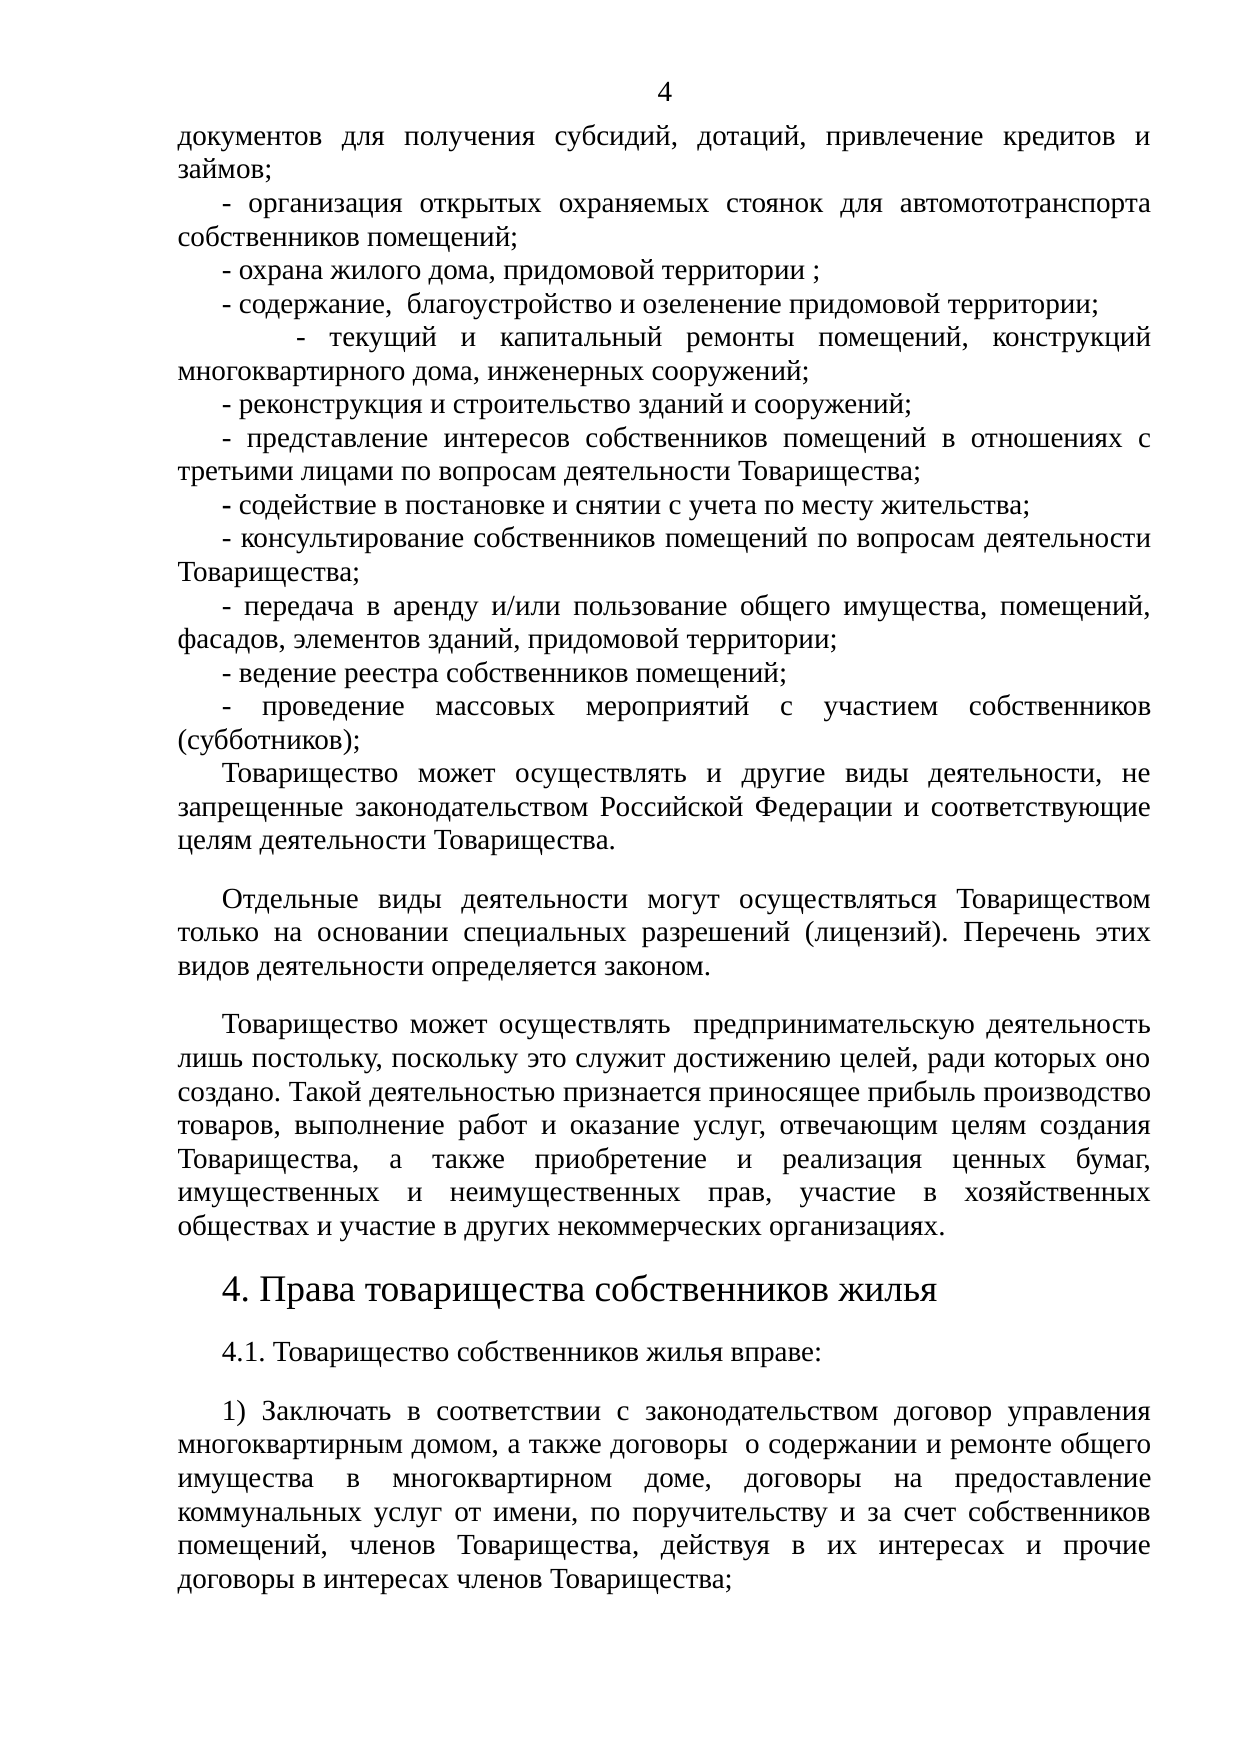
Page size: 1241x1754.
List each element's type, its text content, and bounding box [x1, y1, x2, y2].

text - представление интересов собственников помещений в отношениях с третьими лицами по вопросам деятельности Товарищества; [177, 420, 1152, 487]
text - консультирование собственников помещений по вопросам деятельности Товарищества; [177, 521, 1152, 588]
text документов для получения субсидий, дотаций, привлечение кредитов и займов; [177, 118, 1152, 185]
text Товарищество может осуществлять предпринимательскую деятельность лишь постольку, поскольку это служит достижению целей, ради которых оно создано. Такой деятельностью признается приносящее прибыль производство товаров, выполнение работ и оказание услуг, отвечающим целям создания Товарищества, а также приобретение и реализация ценных бумаг, имущественных и неимущественных прав, участие в хозяйственных обществах и участие в других некоммерческих организациях. [177, 1007, 1152, 1241]
text - ведение реестра собственников помещений; [177, 655, 1152, 688]
text - реконструкция и строительство зданий и сооружений; [177, 386, 1152, 420]
text 1) Заключать в соответствии с законодательством договор управления многоквартирным домом, а также договоры о содержании и ремонте общего имущества в многоквартирном доме, договоры на предоставление коммунальных услуг от имени, по поручительству и за счет собственников помещений, членов Товарищества, действуя в их интересах и прочие договоры в интересах членов Товарищества; [177, 1393, 1152, 1594]
text - организация открытых охраняемых стоянок для автомототранспорта собственников помещений; [177, 185, 1152, 252]
text - содержание, благоустройство и озеленение придомовой территории; [177, 286, 1152, 319]
text - охрана жилого дома, придомовой территории ; [177, 252, 1152, 286]
text Отдельные виды деятельности могут осуществляться Товариществом только на основании специальных разрешений (лицензий). Перечень этих видов деятельности определяется законом. [177, 881, 1152, 982]
text 4. Права товарищества собственников жилья [177, 1266, 1152, 1309]
text - проведение массовых мероприятий с участием собственников (субботников); [177, 688, 1152, 755]
text - передача в аренду и/или пользование общего имущества, помещений, фасадов, элементов зданий, придомовой территории; [177, 588, 1152, 655]
text - текущий и капитальный ремонты помещений, конструкций многоквартирного дома, инженерных сооружений; [177, 319, 1152, 386]
text - содействие в постановке и снятии с учета по месту жительства; [177, 487, 1152, 521]
text 4.1. Товарищество собственников жилья вправе: [177, 1334, 1152, 1368]
text Товарищество может осуществлять и другие виды деятельности, не запрещенные законодательством Российской Федерации и соответствующие целям деятельности Товарищества. [177, 755, 1152, 856]
